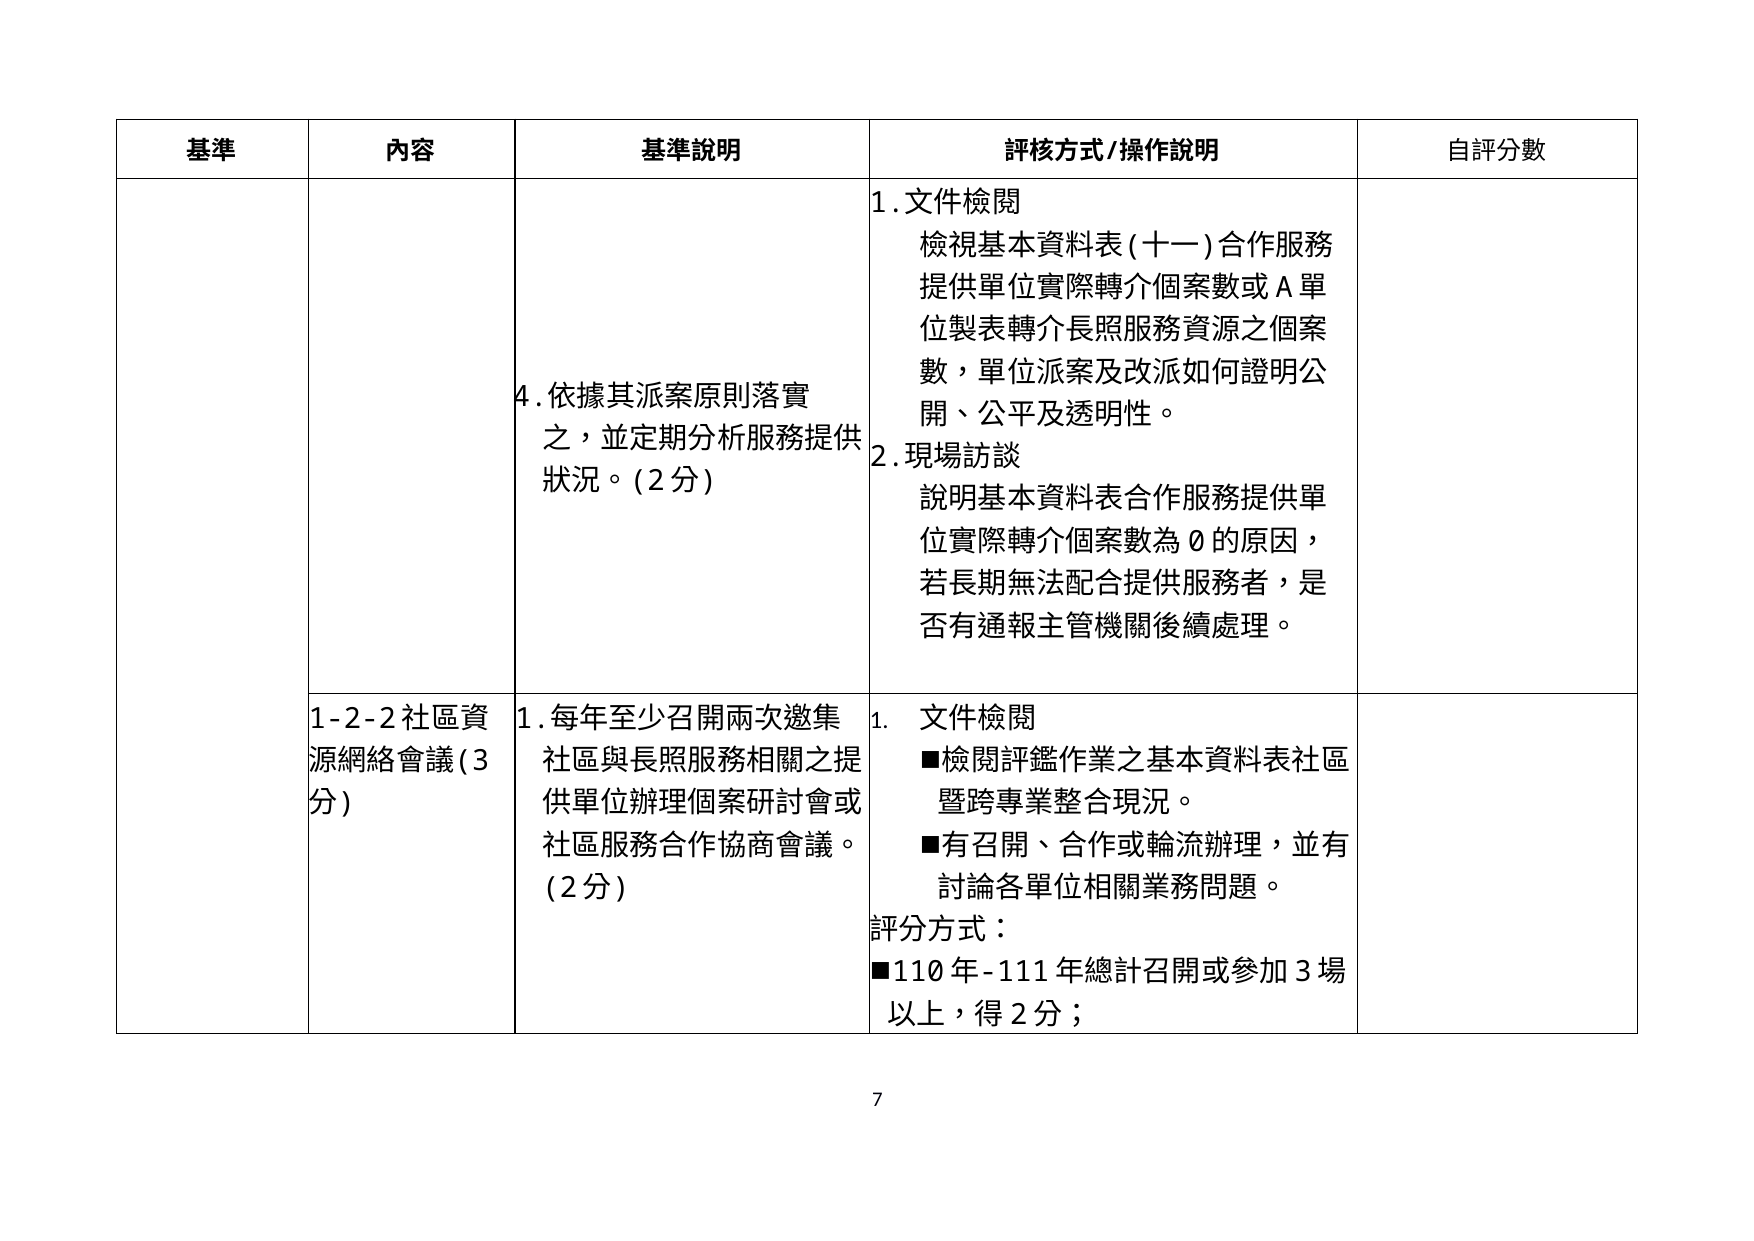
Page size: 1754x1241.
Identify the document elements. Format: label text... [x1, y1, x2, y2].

table_cell [1358, 179, 1637, 693]
table_header 內容 [309, 120, 514, 178]
table_header 基準 [117, 120, 308, 178]
table_cell 文件檢閱 檢閱評鑑作業之基本資料表社區暨跨專業整合現況。 有召開、合作或輪流辦理，並有討論各單位相關業務問題。 評分方式： 110年-111年總計召開或參加3場以上，得2分； 110年-111年總計2場，得1分； 110年-111年總計少於2場，不給分。 [870, 694, 1357, 1033]
table_cell [309, 179, 514, 693]
table_header 基準說明 [516, 120, 869, 178]
table_cell 1-2-2社區資源網絡會議(3分) [309, 694, 514, 1033]
table_cell 文件檢閱 檢視基本資料表(十一)合作服務提供單位實際轉介個案數或A單位製表轉介長照服務資源之個案數，單位派案及改派如何證明公開、公平及透明性。 現場訪談 說明基本資料表合作服務提供單位實際轉介個案數為0的原因，若長期無法配合提供服務者，是否有通報主管機關後續處理。 [870, 179, 1357, 693]
table_header 評核方式/操作說明 [870, 120, 1357, 178]
table_cell 1.每年至少召開兩次邀集社區與長照服務相關之提供單位辦理個案研討會或社區服務合作協商會議。(2分) [516, 694, 869, 1033]
table_cell [1358, 694, 1637, 1033]
table_cell 4.依據其派案原則落實之，並定期分析服務提供狀況。(2分) [516, 179, 869, 693]
table_header 自評分數 [1358, 120, 1637, 178]
table_cell [117, 179, 308, 1033]
